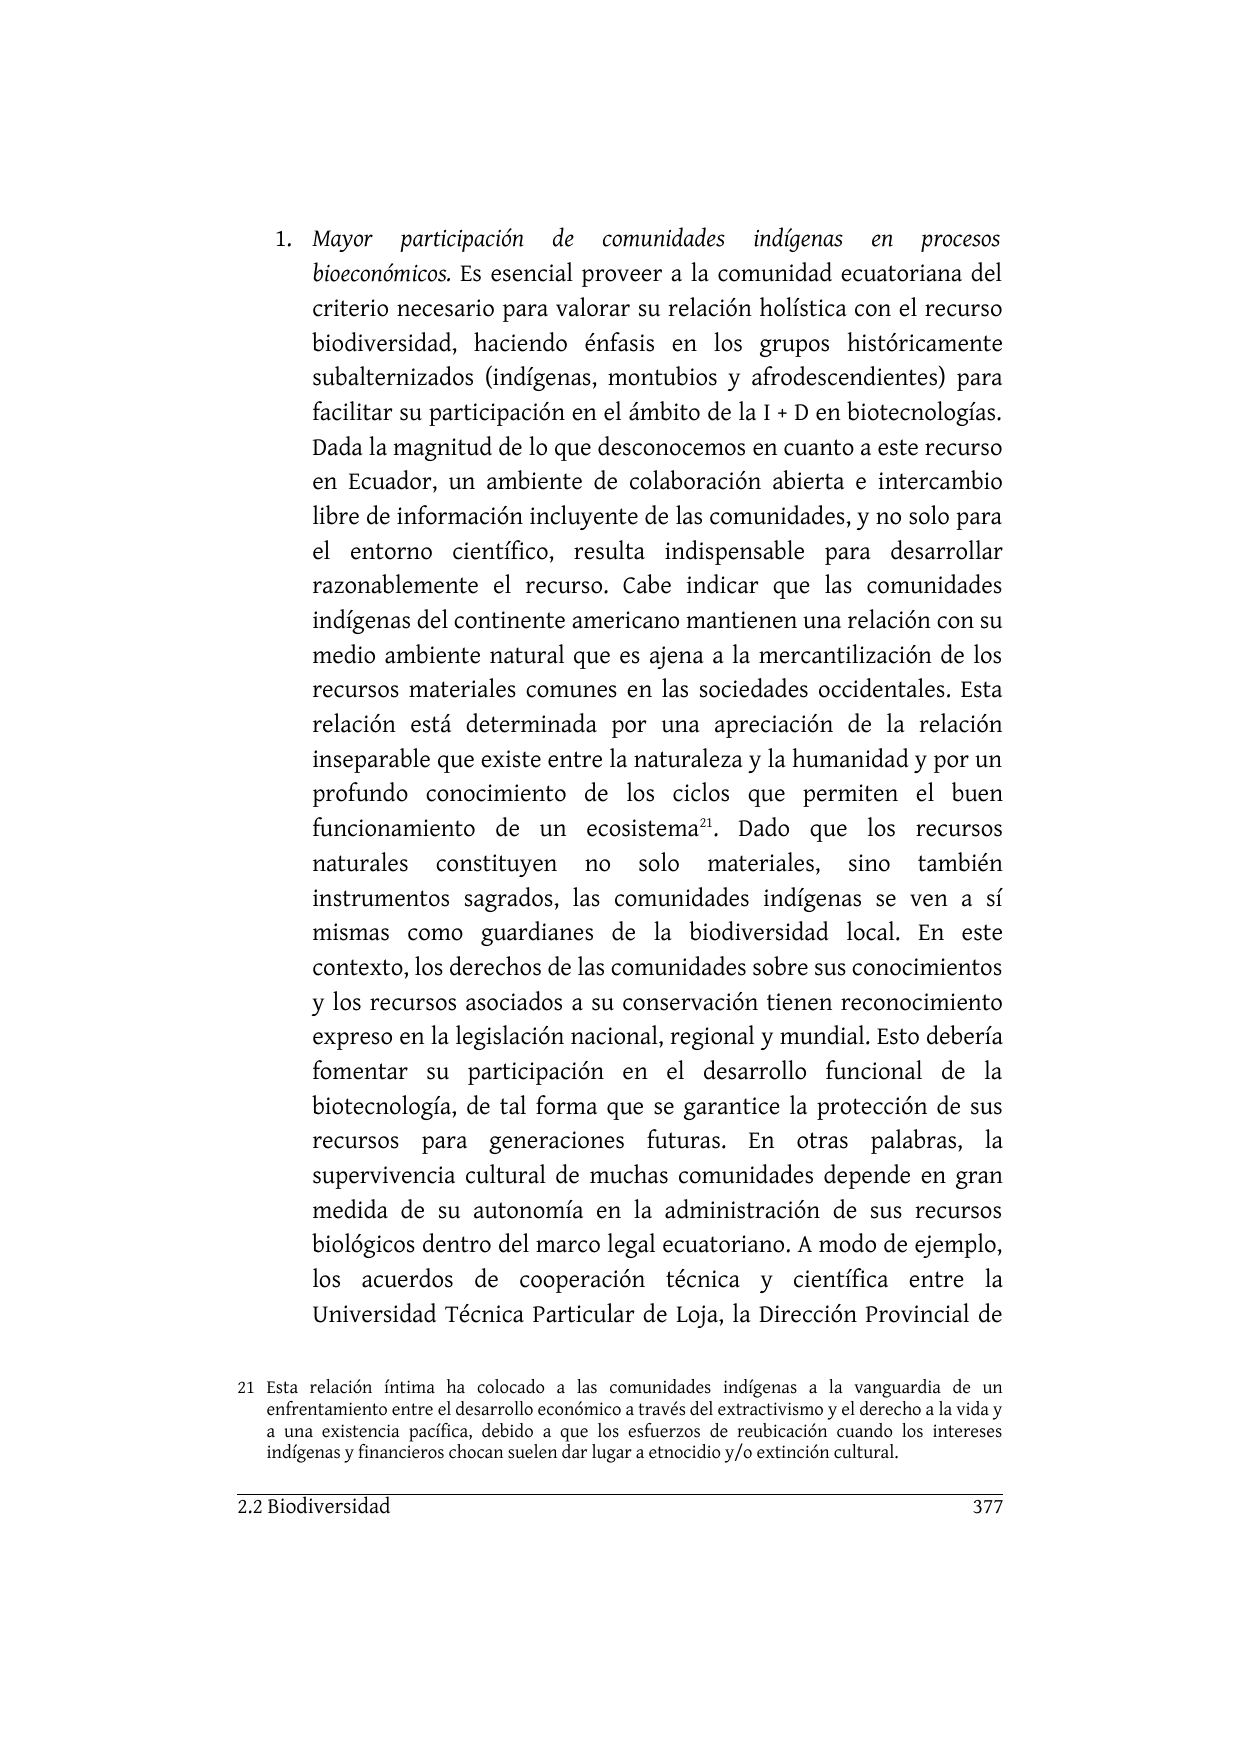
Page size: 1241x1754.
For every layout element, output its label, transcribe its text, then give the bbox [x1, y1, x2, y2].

list Esta relación íntima ha colocado a las comunidades indígenas a la vanguardia de un enfrentamiento entre el desarrollo económico a través del extractivismo y el derecho a la vida y a una existencia pacífica, debido a que los esfuerzos de reubicación cuando los intereses indígenas y financieros chocan suelen dar lugar a etnocidio y/o extinción cultural. [237, 1377, 1003, 1464]
list Mayor participación de comunidades indígenas en procesos bioeconómicos. Es esencial proveer a la comunidad ecuatoriana del criterio necesario para valorar su relación holística con el recurso biodiversidad, haciendo énfasis en los grupos históricamente subalternizados (indígenas, montubios y afrodescendientes) para facilitar su participación en el ámbito de la I + D en biotecnologías. Dada la magnitud de lo que desconocemos en cuanto a este recurso en Ecuador, un ambiente de colaboración abierta e intercambio libre de información incluyente de las comunidades, y no solo para el entorno científico, resulta indispensable para desarrollar razonablemente el recurso. Cabe indicar que las comunidades indígenas del continente americano mantienen una relación con su medio ambiente natural que es ajena a la mercantilización de los recursos materiales comunes en las sociedades occidentales. Esta relación está determinada por una apreciación de la relación inseparable que existe entre la naturaleza y la humanidad y por un profundo conocimiento de los ciclos que permiten el buen funcionamiento de un ecosistema. Dado que los recursos naturales constituyen no solo materiales, sino también instrumentos sagrados, las comunidades indígenas se ven a sí mismas como guardianes de la biodiversidad local. En este contexto, los derechos de las comunidades sobre sus conocimientos y los recursos asociados a su conservación tienen reconocimiento expreso en la legislación nacional, regional y mundial. Esto debería fomentar su participación en el desarrollo funcional de la biotecnología, de tal forma que se garantice la protección de sus recursos para generaciones futuras. En otras palabras, la supervivencia cultural de muchas comunidades depende en gran medida de su autonomía en la administración de sus recursos biológicos dentro del marco legal ecuatoriano. A modo de ejemplo, los acuerdos de cooperación técnica y científica entre la Universidad Técnica Particular de Loja, la Dirección Provincial de [274, 225, 1003, 1329]
